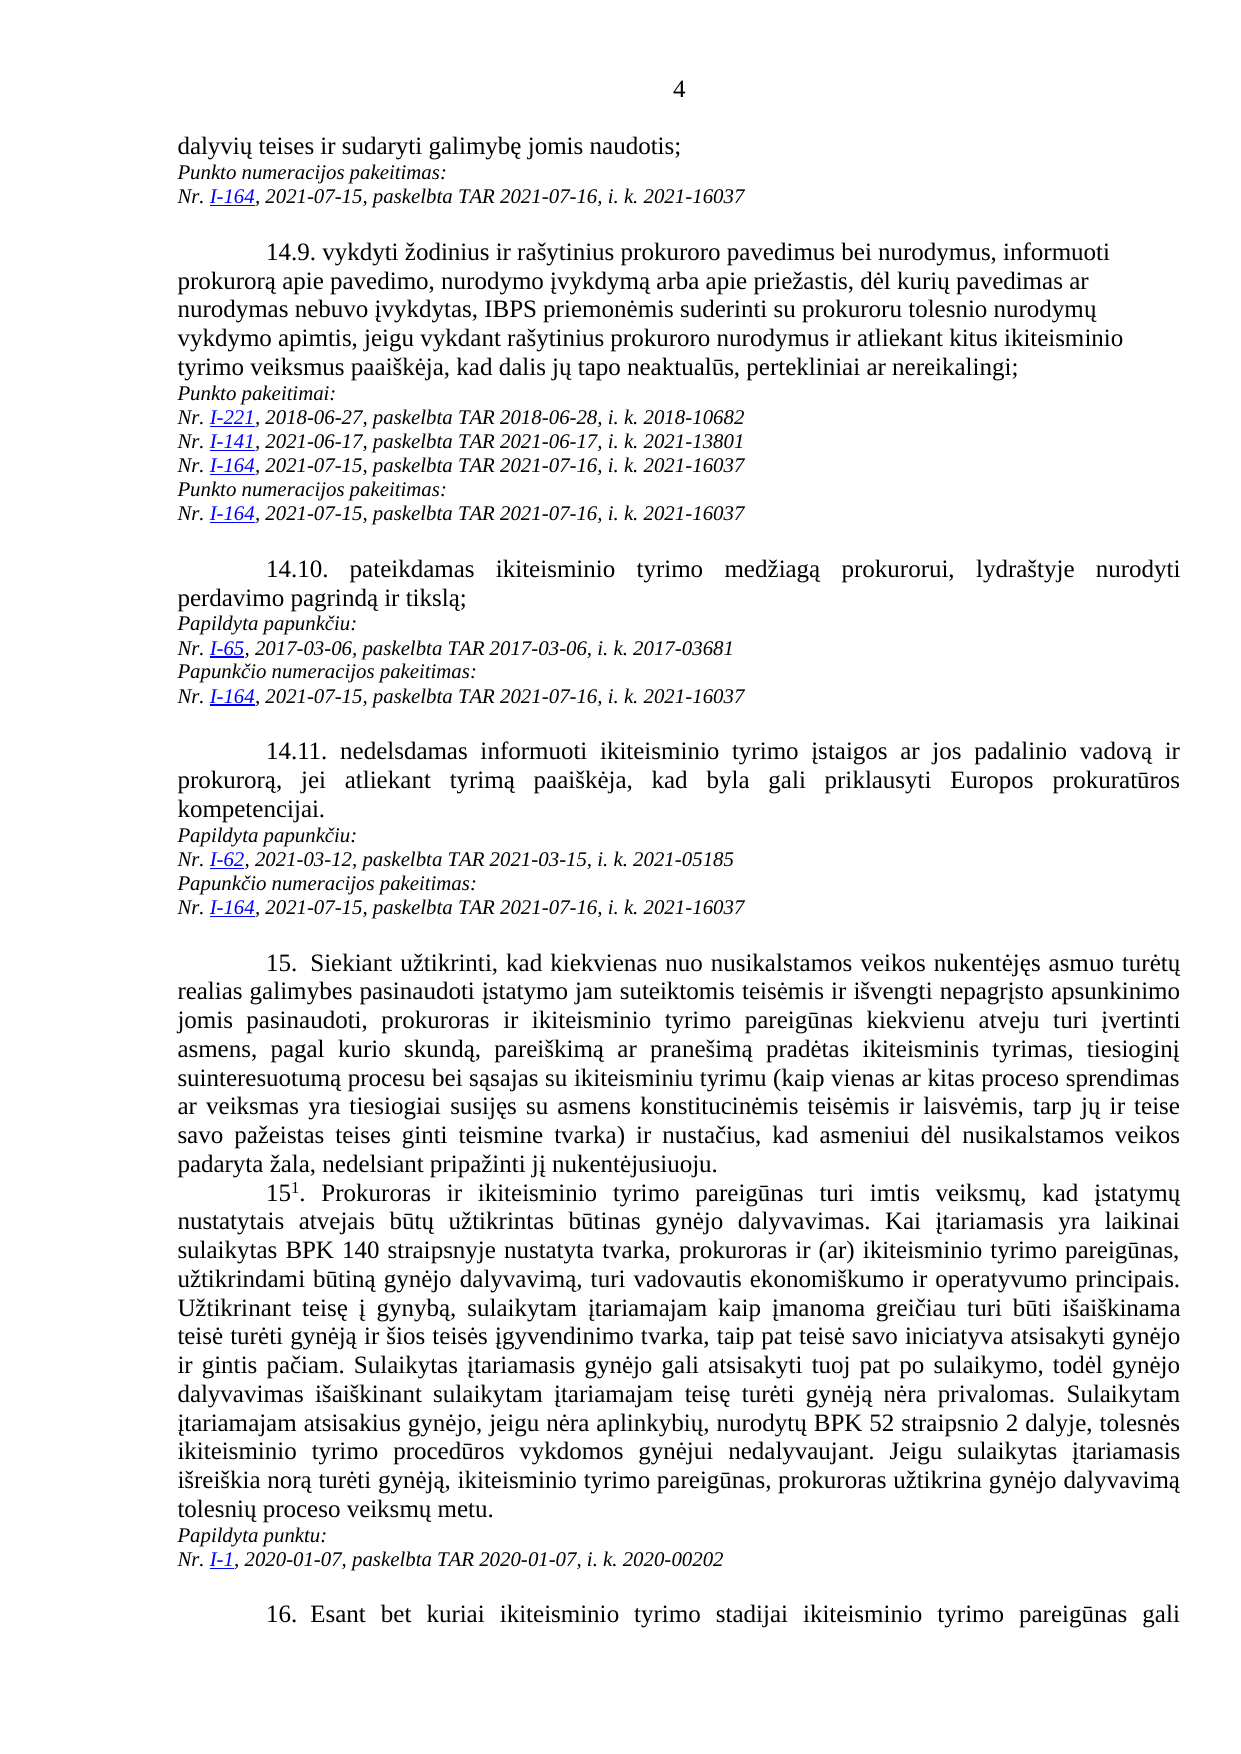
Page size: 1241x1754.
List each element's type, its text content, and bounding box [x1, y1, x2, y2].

text Nr. I-164, 2021-07-15, paskelbta TAR 2021-07-16, i. k. 2021-16037 [177, 501, 1181, 525]
text Nr. I-221, 2018-06-27, paskelbta TAR 2018-06-28, i. k. 2018-10682 [177, 405, 1181, 429]
text Nr. I-62, 2021-03-12, paskelbta TAR 2021-03-15, i. k. 2021-05185 [177, 847, 1181, 871]
text Nr. I-164, 2021-07-15, paskelbta TAR 2021-07-16, i. k. 2021-16037 [177, 453, 1181, 477]
text 15. Siekiant užtikrinti, kad kiekvienas nuo nusikalstamos veikos nukentėjęs asmuo turėtų realias galimybes pasinaudoti įstatymo jam suteiktomis teisėmis ir išvengti nepagrįsto apsunkinimo jomis pasinaudoti, prokuroras ir ikiteisminio tyrimo pareigūnas kiekvienu atveju turi įvertinti asmens, pagal kurio skundą, pareiškimą ar pranešimą pradėtas ikiteisminis tyrimas, tiesioginį suinteresuotumą procesu bei sąsajas su ikiteisminiu tyrimu (kaip vienas ar kitas proceso sprendimas ar veiksmas yra tiesiogiai susijęs su asmens konstitucinėmis teisėmis ir laisvėmis, tarp jų ir teise savo pažeistas teises ginti teismine tvarka) ir nustačius, kad asmeniui dėl nusikalstamos veikos padaryta žala, nedelsiant pripažinti jį nukentėjusiuoju. [177, 948, 1181, 1178]
text Papunkčio numeracijos pakeitimas: [177, 871, 1181, 895]
text Nr. I-1, 2020-01-07, paskelbta TAR 2020-01-07, i. k. 2020-00202 [177, 1547, 1181, 1571]
text Punkto numeracijos pakeitimas: [177, 477, 1181, 501]
text Papildyta papunkčiu: [177, 823, 1181, 847]
text Nr. I-141, 2021-06-17, paskelbta TAR 2021-06-17, i. k. 2021-13801 [177, 429, 1181, 453]
text Nr. I-164, 2021-07-15, paskelbta TAR 2021-07-16, i. k. 2021-16037 [177, 895, 1181, 919]
text Punkto pakeitimai: [177, 381, 1181, 405]
text Nr. I-164, 2021-07-15, paskelbta TAR 2021-07-16, i. k. 2021-16037 [177, 683, 1181, 708]
text Papildyta papunkčiu: [177, 611, 1181, 635]
text Punkto numeracijos pakeitimas: [177, 160, 1181, 184]
text 16. Esant bet kuriai ikiteisminio tyrimo stadijai ikiteisminio tyrimo pareigūnas gali [177, 1599, 1181, 1628]
text 14.10. pateikdamas ikiteisminio tyrimo medžiagą prokurorui, lydraštyje nurodyti perdavimo pagrindą ir tikslą; [177, 554, 1181, 611]
text 14.9. vykdyti žodinius ir rašytinius prokuroro pavedimus bei nurodymus, informuoti prokurorą apie pavedimo, nurodymo įvykdymą arba apie priežastis, dėl kurių pavedimas ar nurodymas nebuvo įvykdytas, IBPS priemonėmis suderinti su prokuroru tolesnio nurodymų vykdymo apimtis, jeigu vykdant rašytinius prokuroro nurodymus ir atliekant kitus ikiteisminio tyrimo veiksmus paaiškėja, kad dalis jų tapo neaktualūs, pertekliniai ar nereikalingi; [177, 237, 1181, 381]
text Nr. I-164, 2021-07-15, paskelbta TAR 2021-07-16, i. k. 2021-16037 [177, 184, 1181, 208]
text Nr. I-65, 2017-03-06, paskelbta TAR 2017-03-06, i. k. 2017-03681 [177, 635, 1181, 659]
text dalyvių teises ir sudaryti galimybę jomis naudotis; [177, 131, 1181, 160]
text 14.11. nedelsdamas informuoti ikiteisminio tyrimo įstaigos ar jos padalinio vadovą ir prokurorą, jei atliekant tyrimą paaiškėja, kad byla gali priklausyti Europos prokuratūros kompetencijai. [177, 736, 1181, 823]
text Papunkčio numeracijos pakeitimas: [177, 659, 1181, 683]
text 151. Prokuroras ir ikiteisminio tyrimo pareigūnas turi imtis veiksmų, kad įstatymų nustatytais atvejais būtų užtikrintas būtinas gynėjo dalyvavimas. Kai įtariamasis yra laikinai sulaikytas BPK 140 straipsnyje nustatyta tvarka, prokuroras ir (ar) ikiteisminio tyrimo pareigūnas, užtikrindami būtiną gynėjo dalyvavimą, turi vadovautis ekonomiškumo ir operatyvumo principais. Užtikrinant teisę į gynybą, sulaikytam įtariamajam kaip įmanoma greičiau turi būti išaiškinama teisė turėti gynėją ir šios teisės įgyvendinimo tvarka, taip pat teisė savo iniciatyva atsisakyti gynėjo ir gintis pačiam. Sulaikytas įtariamasis gynėjo gali atsisakyti tuoj pat po sulaikymo, todėl gynėjo dalyvavimas išaiškinant sulaikytam įtariamajam teisę turėti gynėją nėra privalomas. Sulaikytam įtariamajam atsisakius gynėjo, jeigu nėra aplinkybių, nurodytų BPK 52 straipsnio 2 dalyje, tolesnės ikiteisminio tyrimo procedūros vykdomos gynėjui nedalyvaujant. Jeigu sulaikytas įtariamasis išreiškia norą turėti gynėją, ikiteisminio tyrimo pareigūnas, prokuroras užtikrina gynėjo dalyvavimą tolesnių proceso veiksmų metu. [177, 1178, 1181, 1523]
text Papildyta punktu: [177, 1523, 1181, 1547]
